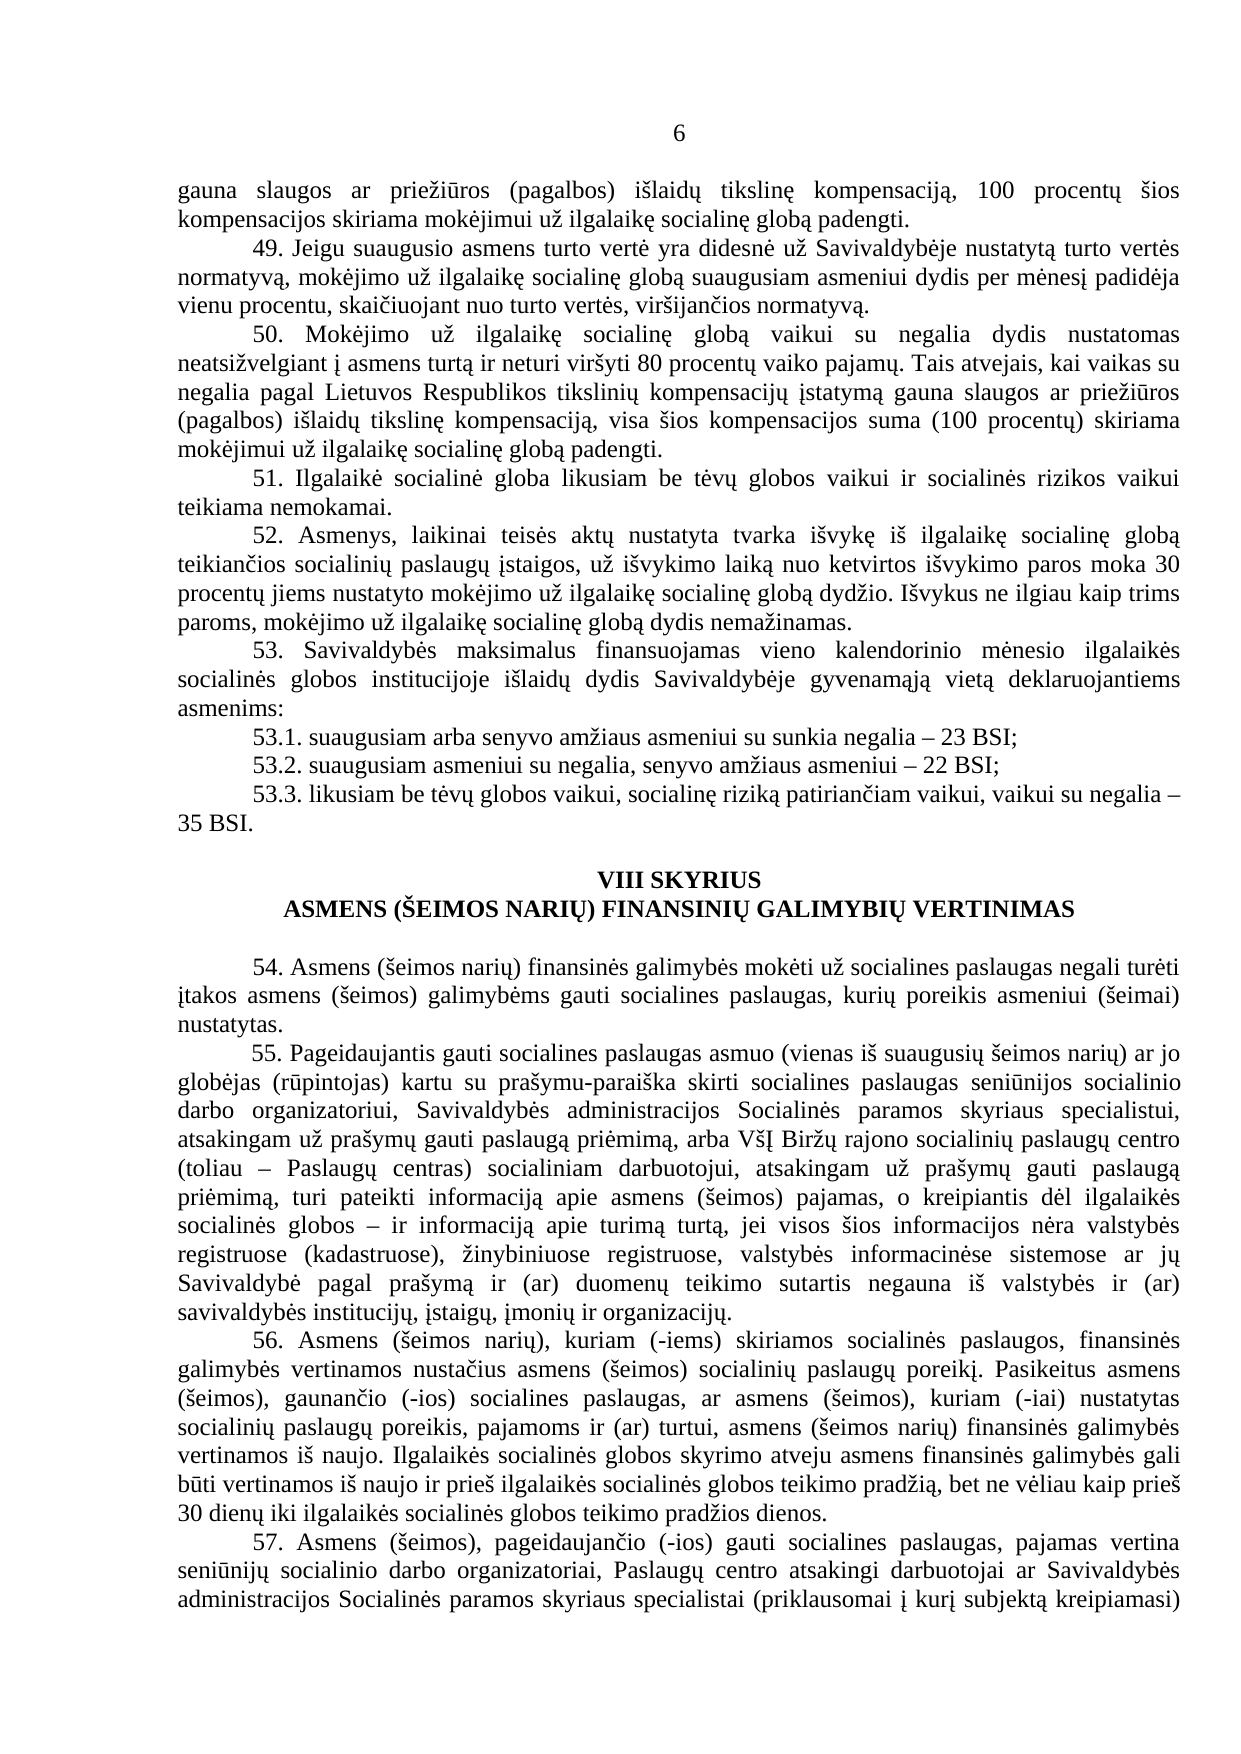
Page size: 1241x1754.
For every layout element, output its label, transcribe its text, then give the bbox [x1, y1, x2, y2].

text 49. Jeigu suaugusio asmens turto vertė yra didesnė už Savivaldybėje nustatytą turto vertės normatyvą, mokėjimo už ilgalaikę socialinę globą suaugusiam asmeniui dydis per mėnesį padidėja vienu procentu, skaičiuojant nuo turto vertės, viršijančios normatyvą. [177, 233, 1181, 319]
text 50. Mokėjimo už ilgalaikę socialinę globą vaikui su negalia dydis nustatomas neatsižvelgiant į asmens turtą ir neturi viršyti 80 procentų vaiko pajamų. Tais atvejais, kai vaikas su negalia pagal Lietuvos Respublikos tikslinių kompensacijų įstatymą gauna slaugos ar priežiūros (pagalbos) išlaidų tikslinę kompensaciją, visa šios kompensacijos suma (100 procentų) skiriama mokėjimui už ilgalaikę socialinę globą padengti. [177, 319, 1181, 463]
text 53. Savivaldybės maksimalus finansuojamas vieno kalendorinio mėnesio ilgalaikės socialinės globos institucijoje išlaidų dydis Savivaldybėje gyvenamąją vietą deklaruojantiems asmenims: [177, 636, 1181, 722]
text 53.3. likusiam be tėvų globos vaikui, socialinę riziką patiriančiam vaikui, vaikui su negalia – 35 BSI. [177, 779, 1181, 837]
text 53.1. suaugusiam arba senyvo amžiaus asmeniui su sunkia negalia – 23 BSI; [177, 722, 1181, 751]
text 52. Asmenys, laikinai teisės aktų nustatyta tvarka išvykę iš ilgalaikę socialinę globą teikiančios socialinių paslaugų įstaigos, už išvykimo laiką nuo ketvirtos išvykimo paros moka 30 procentų jiems nustatyto mokėjimo už ilgalaikę socialinę globą dydžio. Išvykus ne ilgiau kaip trims paroms, mokėjimo už ilgalaikę socialinę globą dydis nemažinamas. [177, 521, 1181, 636]
text VIII SKYRIUS [177, 866, 1181, 894]
text 56. Asmens (šeimos narių), kuriam (-iems) skiriamos socialinės paslaugos, finansinės galimybės vertinamos nustačius asmens (šeimos) socialinių paslaugų poreikį. Pasikeitus asmens (šeimos), gaunančio (-ios) socialines paslaugas, ar asmens (šeimos), kuriam (-iai) nustatytas socialinių paslaugų poreikis, pajamoms ir (ar) turtui, asmens (šeimos narių) finansinės galimybės vertinamos iš naujo. Ilgalaikės socialinės globos skyrimo atveju asmens finansinės galimybės gali būti vertinamos iš naujo ir prieš ilgalaikės socialinės globos teikimo pradžią, bet ne vėliau kaip prieš 30 dienų iki ilgalaikės socialinės globos teikimo pradžios dienos. [177, 1326, 1181, 1527]
text 57. Asmens (šeimos), pageidaujančio (-ios) gauti socialines paslaugas, pajamas vertina seniūnijų socialinio darbo organizatoriai, Paslaugų centro atsakingi darbuotojai ar Savivaldybės administracijos Socialinės paramos skyriaus specialistai (priklausomai į kurį subjektą kreipiamasi) [177, 1527, 1181, 1613]
text 53.2. suaugusiam asmeniui su negalia, senyvo amžiaus asmeniui – 22 BSI; [177, 751, 1181, 779]
text 55. Pageidaujantis gauti socialines paslaugas asmuo (vienas iš suaugusių šeimos narių) ar jo globėjas (rūpintojas) kartu su prašymu-paraiška skirti socialines paslaugas seniūnijos socialinio darbo organizatoriui, Savivaldybės administracijos Socialinės paramos skyriaus specialistui, atsakingam už prašymų gauti paslaugą priėmimą, arba VšĮ Biržų rajono socialinių paslaugų centro (toliau – Paslaugų centras) socialiniam darbuotojui, atsakingam už prašymų gauti paslaugą priėmimą, turi pateikti informaciją apie asmens (šeimos) pajamas, o kreipiantis dėl ilgalaikės socialinės globos – ir informaciją apie turimą turtą, jei visos šios informacijos nėra valstybės registruose (kadastruose), žinybiniuose registruose, valstybės informacinėse sistemose ar jų Savivaldybė pagal prašymą ir (ar) duomenų teikimo sutartis negauna iš valstybės ir (ar) savivaldybės institucijų, įstaigų, įmonių ir organizacijų. [177, 1038, 1181, 1326]
text ASMENS (ŠEIMOS NARIŲ) FINANSINIŲ GALIMYBIŲ VERTINIMAS [177, 894, 1181, 923]
text gauna slaugos ar priežiūros (pagalbos) išlaidų tikslinę kompensaciją, 100 procentų šios kompensacijos skiriama mokėjimui už ilgalaikę socialinę globą padengti. [177, 176, 1181, 233]
text 54. Asmens (šeimos narių) finansinės galimybės mokėti už socialines paslaugas negali turėti įtakos asmens (šeimos) galimybėms gauti socialines paslaugas, kurių poreikis asmeniui (šeimai) nustatytas. [177, 952, 1181, 1038]
text 51. Ilgalaikė socialinė globa likusiam be tėvų globos vaikui ir socialinės rizikos vaikui teikiama nemokamai. [177, 463, 1181, 521]
